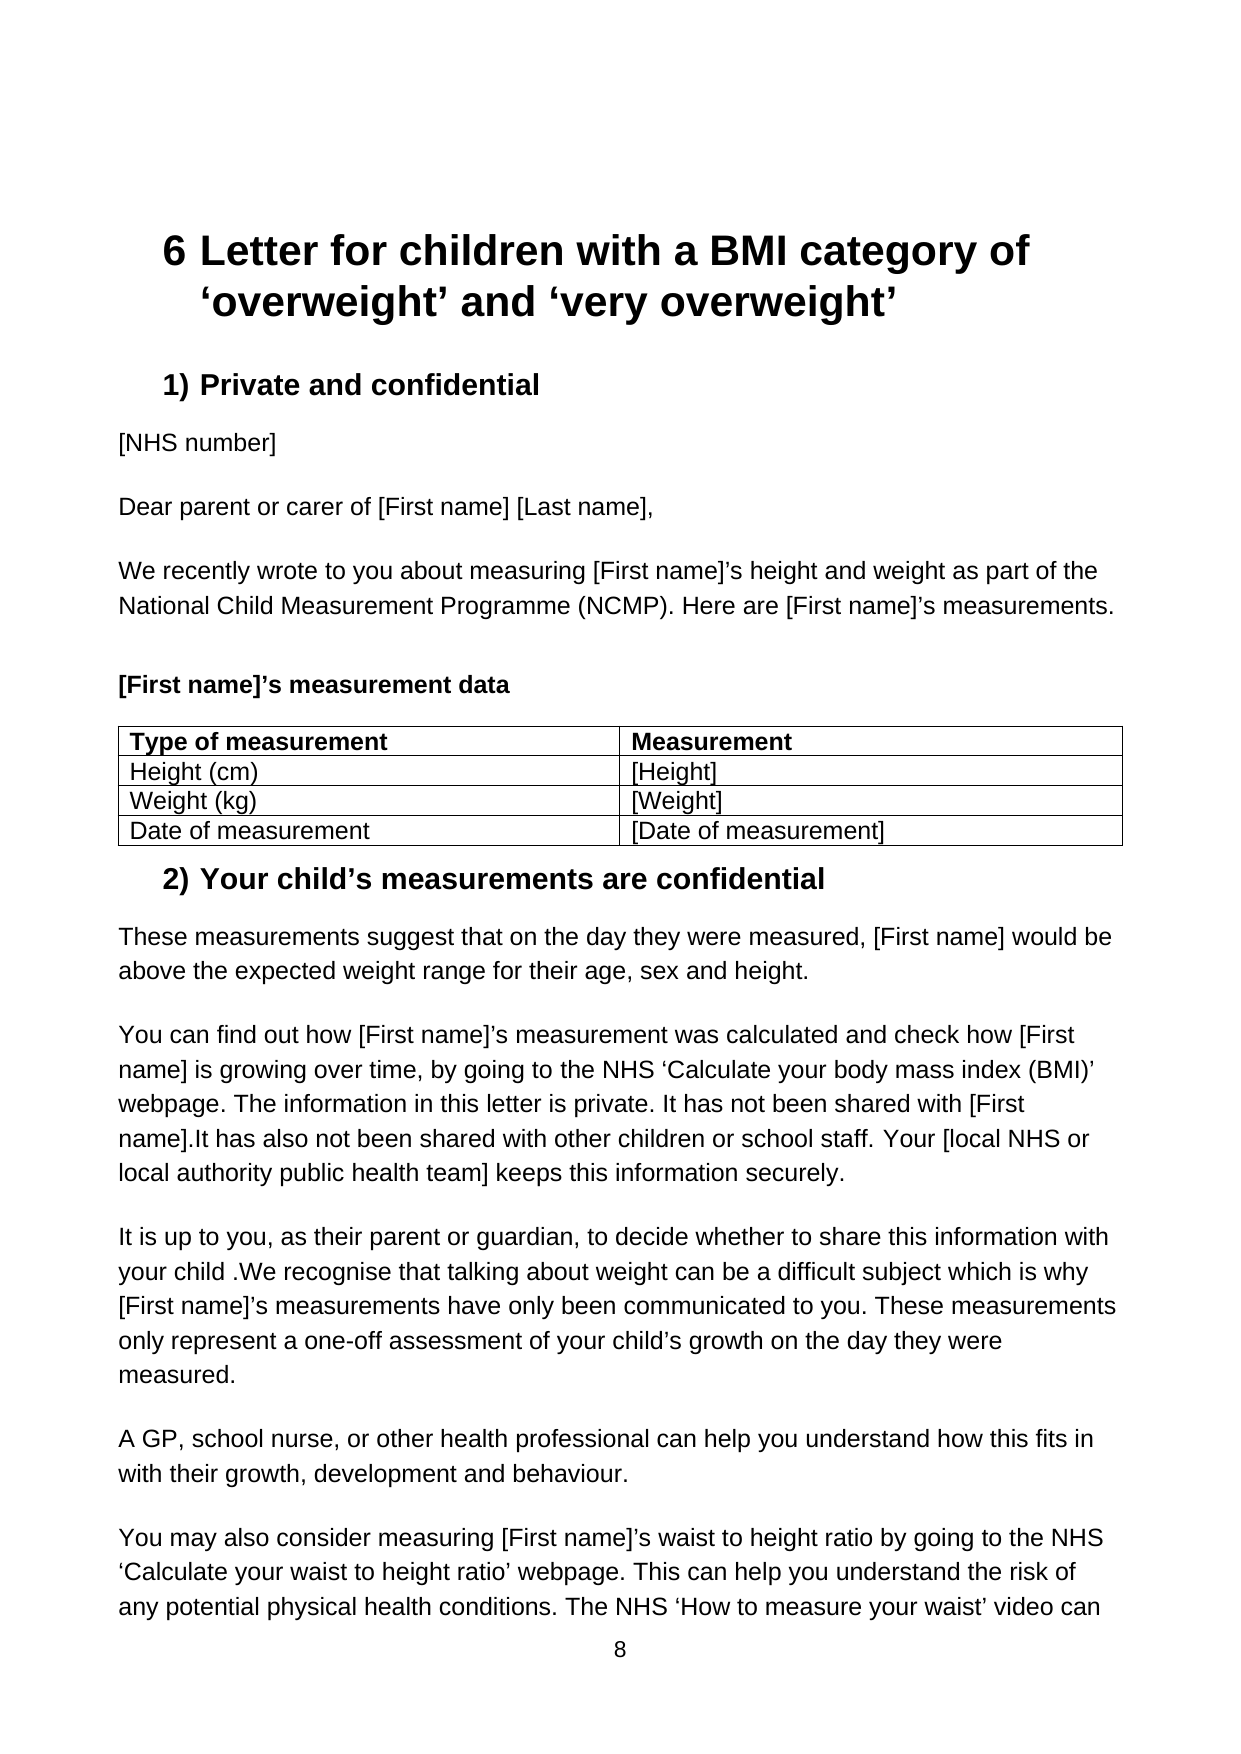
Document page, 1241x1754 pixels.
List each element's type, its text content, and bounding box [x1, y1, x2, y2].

table_cell Weight (kg) [119, 786, 619, 815]
table_header Measurement [620, 727, 1122, 755]
table_cell [Date of measurement] [620, 816, 1122, 845]
text It is up to you, as their parent or guardian, to decide whether to share this information with your child .We recognise that talking about weight can be a difficult subject which is why [First name]’s measurements have only been communicated to you. These measurements only represent a one-off assessment of your child’s growth on the day they were measured. [118, 1222, 1122, 1389]
table_cell Date of measurement [119, 816, 619, 845]
subtitle Your child’s measurements are confidential [162, 858, 1122, 897]
table_cell [Weight] [620, 786, 1122, 815]
text Dear parent or carer of [First name] [Last name], [118, 492, 1122, 521]
table_cell [Height] [620, 756, 1122, 785]
table_cell Height (cm) [119, 756, 619, 785]
subtitle Private and confidential [162, 364, 1122, 403]
text We recently wrote to you about measuring [First name]’s height and weight as part of the National Child Measurement Programme (NCMP). Here are [First name]’s measurements. [118, 556, 1122, 619]
text You may also consider measuring [First name]’s waist to height ratio by going to the NHS ‘Calculate your waist to height ratio’ webpage. This can help you understand the risk of any potential physical health conditions. The NHS ‘How to measure your waist’ video can [118, 1523, 1122, 1621]
subtitle [First name]’s measurement data [118, 667, 1122, 701]
text A GP, school nurse, or other health professional can help you understand how this fits in with their growth, development and behaviour. [118, 1424, 1122, 1488]
table_header Type of measurement [119, 727, 619, 755]
text These measurements suggest that on the day they were measured, [First name] would be above the expected weight range for their age, sex and height. [118, 922, 1122, 985]
text You can find out how [First name]’s measurement was calculated and check how [First name] is growing over time, by going to the NHS ‘Calculate your body mass index (BMI)’ webpage. The information in this letter is private. It has not been shared with [First name].It has also not been shared with other children or school staff. Your [local NHS or local authority public health team] keeps this information securely. [118, 1020, 1122, 1187]
subtitle Letter for children with a BMI category of ‘overweight’ and ‘very overweight’ [162, 225, 1122, 327]
text [NHS number] [118, 428, 1122, 457]
